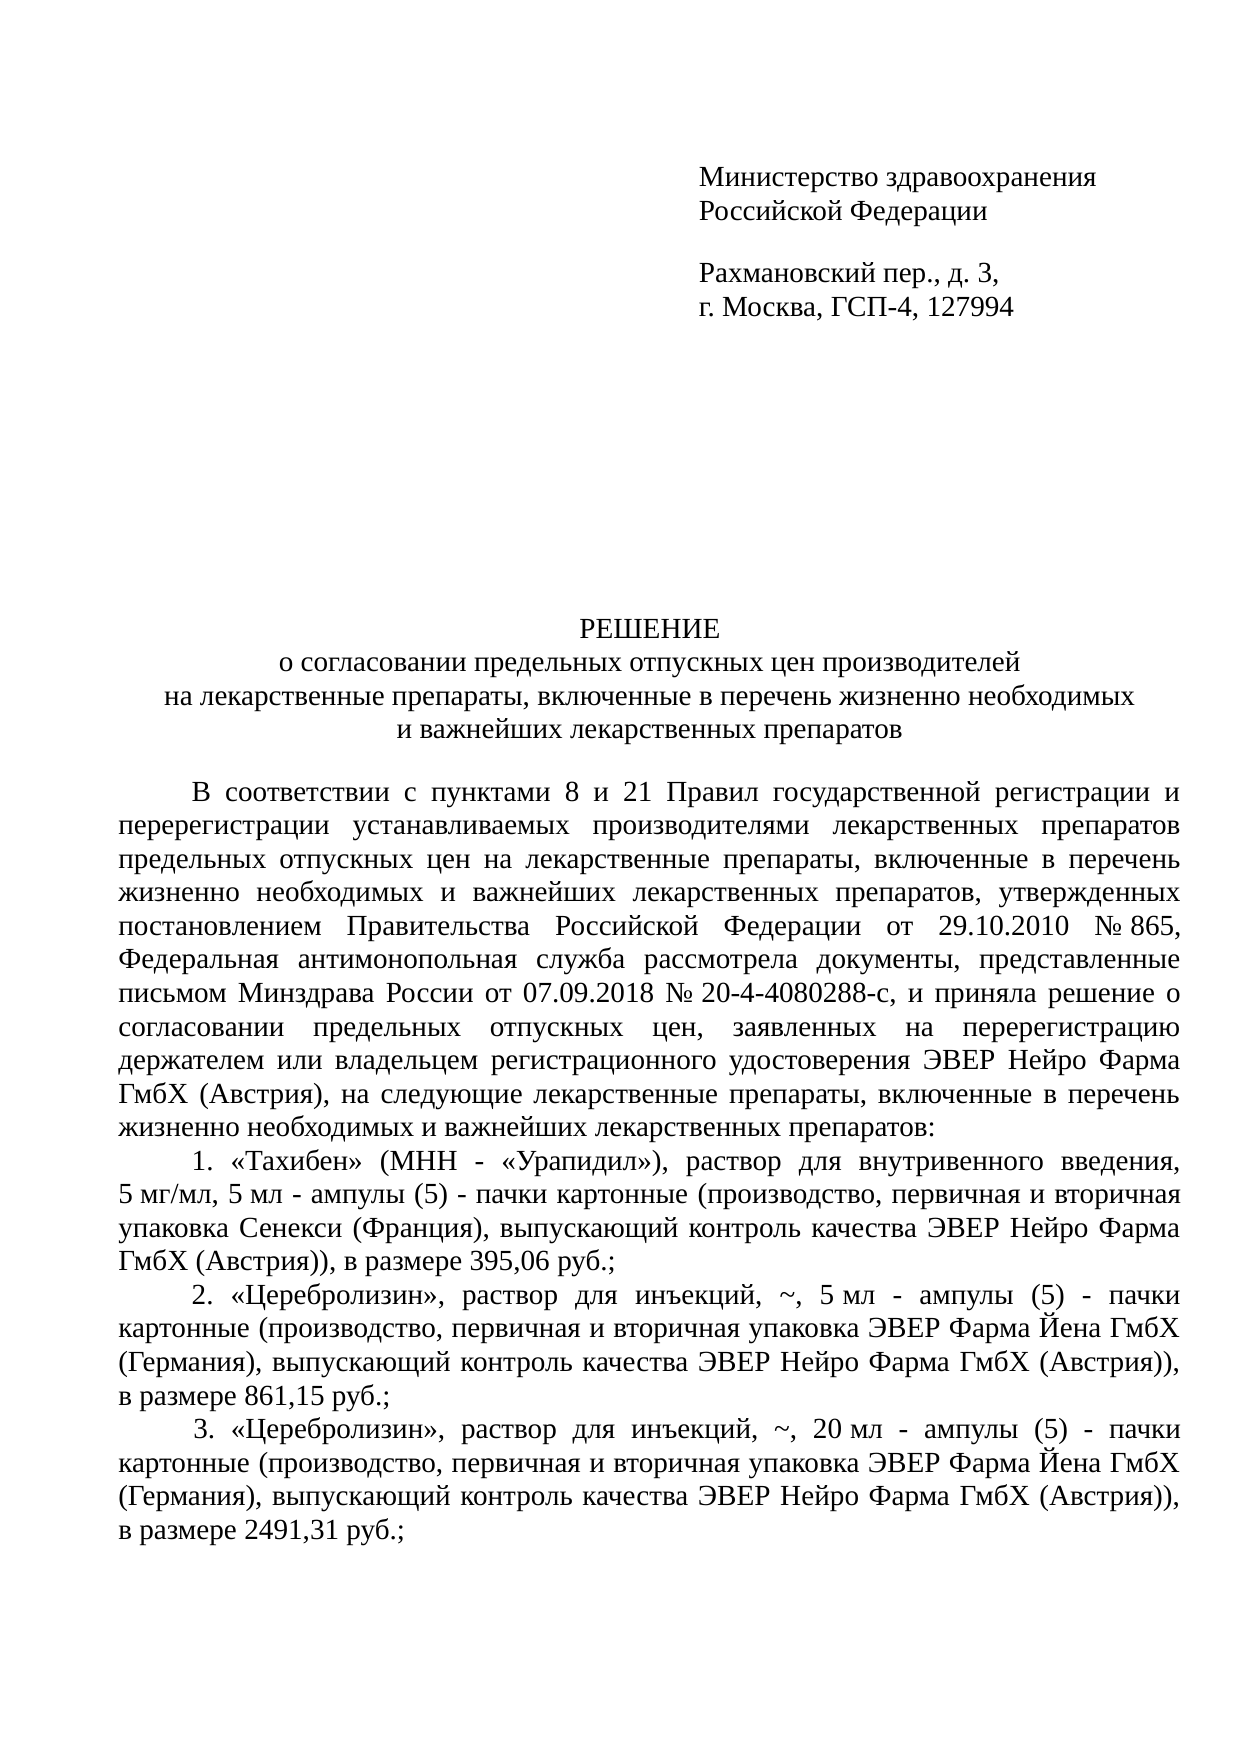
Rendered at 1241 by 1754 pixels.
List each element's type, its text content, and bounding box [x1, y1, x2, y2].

text и важнейших лекарственных препаратов [118, 712, 1181, 745]
text г. Москва, ГСП-4, 127994 [699, 289, 1181, 322]
text на лекарственные препараты, включенные в перечень жизненно необходимых [118, 678, 1181, 712]
text В соответствии с пунктами 8 и 21 Правил государственной регистрации и перерегистрации устанавливаемых производителями лекарственных препаратов предельных отпускных цен на лекарственные препараты, включенные в перечень жизненно необходимых и важнейших лекарственных препаратов, утвержденных постановлением Правительства Российской Федерации от 29.10.2010 № 865, Федеральная антимонопольная служба рассмотрела документы, представленные письмом Минздрава России от 07.09.2018 № 20-4-4080288-с, и приняла решение о согласовании предельных отпускных цен, заявленных на перерегистрацию держателем или владельцем регистрационного удостоверения ЭВЕР Нейро Фарма ГмбХ (Австрия), на следующие лекарственные препараты, включенные в перечень жизненно необходимых и важнейших лекарственных препаратов: [118, 774, 1181, 1143]
text 2. «Церебролизин», раствор для инъекций, ~, 5 мл - ампулы (5) - пачки картонные (производство, первичная и вторичная упаковка ЭВЕР Фарма Йена ГмбХ (Германия), выпускающий контроль качества ЭВЕР Нейро Фарма ГмбХ (Австрия)), в размере 861,15 руб.; [118, 1277, 1181, 1411]
text 1. «Тахибен» (МНН - «Урапидил»), раствор для внутривенного введения, 5 мг/мл, 5 мл - ампулы (5) - пачки картонные (производство, первичная и вторичная упаковка Сенекси (Франция), выпускающий контроль качества ЭВЕР Нейро Фарма ГмбХ (Австрия)), в размере 395,06 руб.; [118, 1143, 1181, 1277]
text Российской Федерации [699, 193, 1181, 226]
text Министерство здравоохранения [699, 159, 1181, 193]
text о согласовании предельных отпускных цен производителей [118, 644, 1181, 678]
text 3. «Церебролизин», раствор для инъекций, ~, 20 мл - ампулы (5) - пачки картонные (производство, первичная и вторичная упаковка ЭВЕР Фарма Йена ГмбХ (Германия), выпускающий контроль качества ЭВЕР Нейро Фарма ГмбХ (Австрия)), в размере 2491,31 руб.; [118, 1411, 1181, 1545]
text Рахмановский пер., д. 3, [699, 255, 1181, 289]
text РЕШЕНИЕ [118, 611, 1181, 644]
